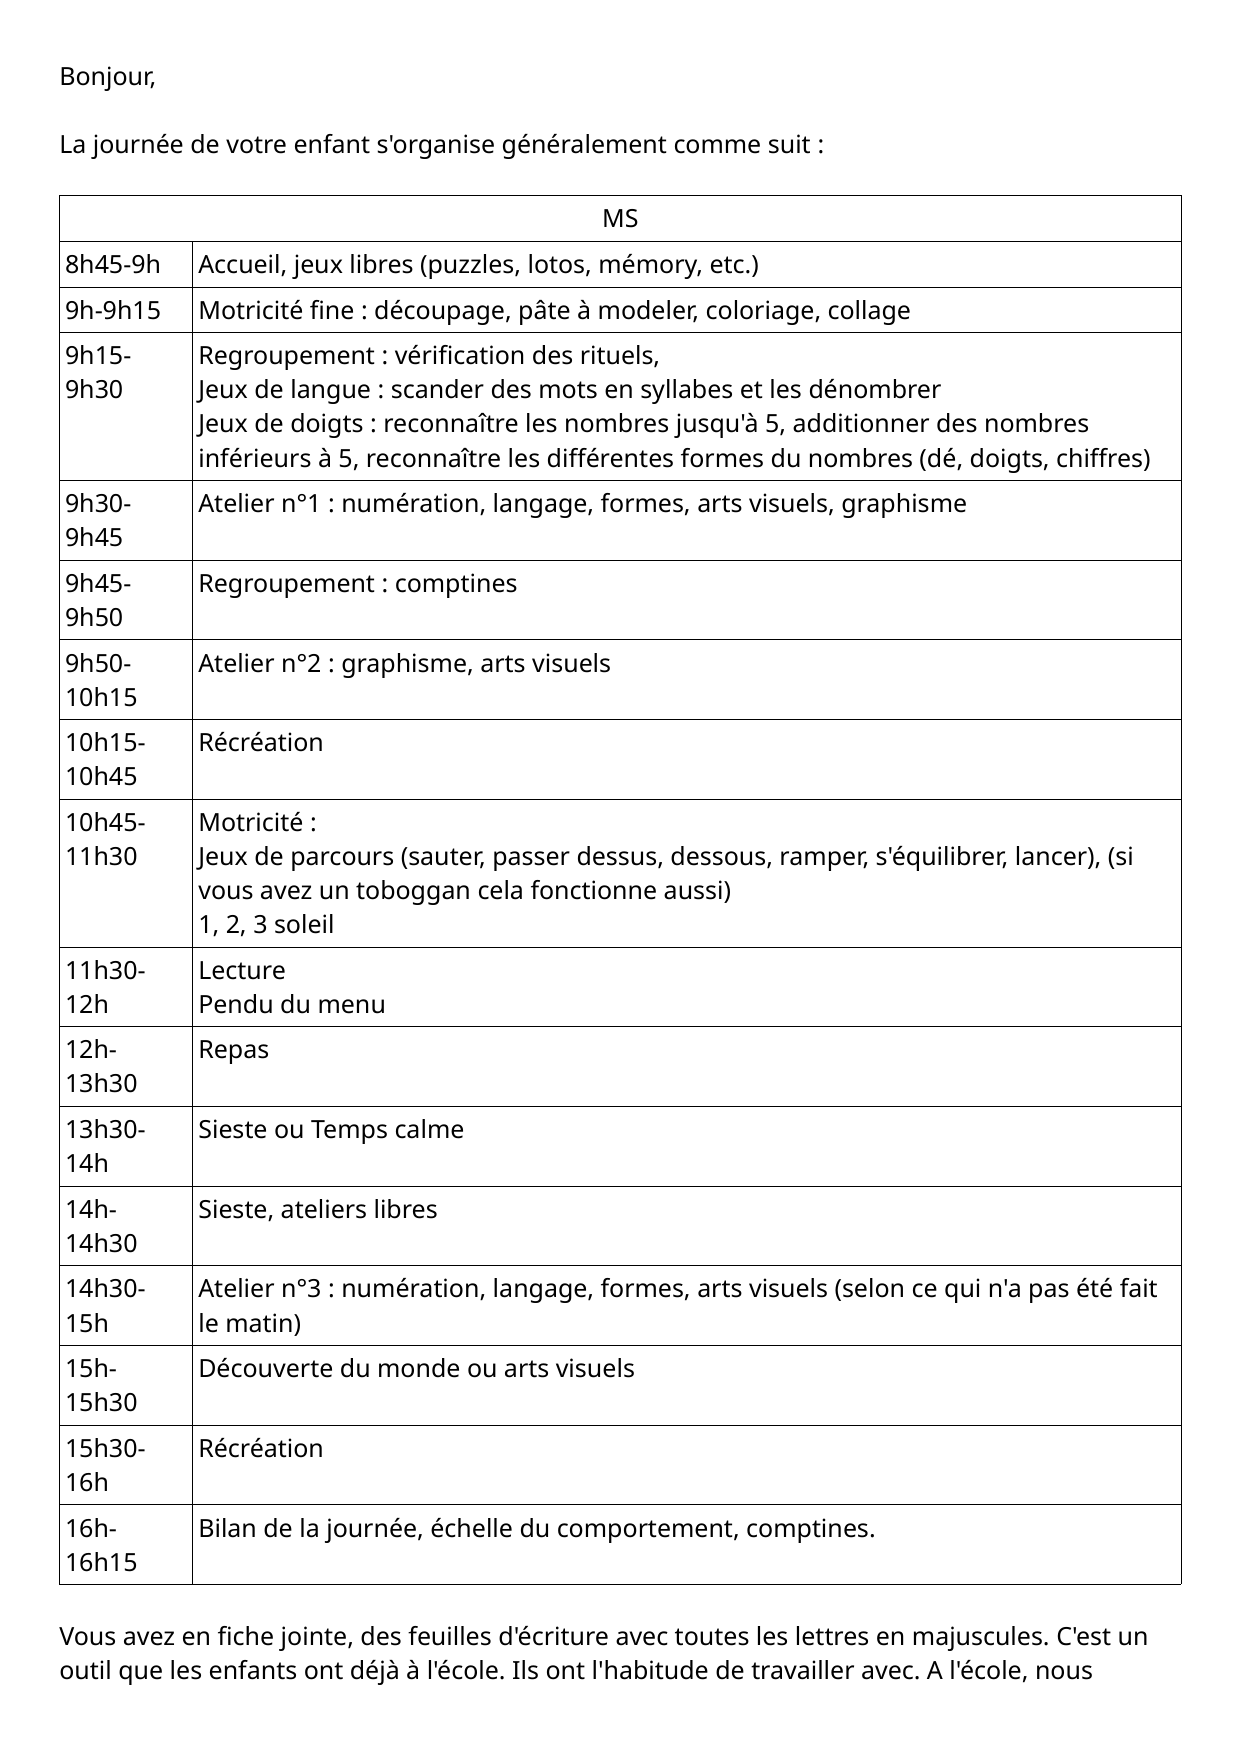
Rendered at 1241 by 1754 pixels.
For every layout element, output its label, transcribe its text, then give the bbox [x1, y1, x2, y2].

table_cell 9h50-10h15 [60, 640, 192, 719]
table_cell 10h45-11h30 [60, 800, 192, 947]
text Bonjour, [59, 59, 1181, 93]
table_cell 15h-15h30 [60, 1346, 192, 1425]
table_cell 12h-13h30 [60, 1027, 192, 1106]
table_cell Sieste, ateliers libres [193, 1187, 1181, 1265]
table_cell 15h30-16h [60, 1426, 192, 1504]
table_cell Motricité fine : découpage, pâte à modeler, coloriage, collage [193, 288, 1181, 332]
table_cell Récréation [193, 1426, 1181, 1504]
table_cell Regroupement : vérification des rituels, Jeux de langue : scander des mots en syllabes et les dénombrer Jeux de doigts : reconnaître les nombres jusqu'à 5, additionner des nombres inférieurs à 5, reconnaître les différentes formes du nombres (dé, doigts, chiffres) [193, 333, 1181, 480]
table_cell 9h45-9h50 [60, 561, 192, 639]
text Vous avez en fiche jointe, des feuilles d'écriture avec toutes les lettres en majuscules. C'est un outil que les enfants ont déjà à l'école. Ils ont l'habitude de travailler avec. A l'école, nous [59, 1618, 1181, 1686]
table_cell 9h30-9h45 [60, 481, 192, 560]
table_cell 9h-9h15 [60, 288, 192, 332]
table_cell Sieste ou Temps calme [193, 1107, 1181, 1186]
table_cell 9h15-9h30 [60, 333, 192, 480]
table_cell Motricité : Jeux de parcours (sauter, passer dessus, dessous, ramper, s'équilibrer, lancer), (si vous avez un toboggan cela fonctionne aussi) 1, 2, 3 soleil [193, 800, 1181, 947]
table_cell Atelier n°1 : numération, langage, formes, arts visuels, graphisme [193, 481, 1181, 560]
table_header MS [60, 196, 1181, 241]
table_cell Accueil, jeux libres (puzzles, lotos, mémory, etc.) [193, 242, 1181, 287]
table_cell 13h30-14h [60, 1107, 192, 1186]
table_cell Atelier n°2 : graphisme, arts visuels [193, 640, 1181, 719]
table_cell Atelier n°3 : numération, langage, formes, arts visuels (selon ce qui n'a pas été fait le matin) [193, 1266, 1181, 1345]
table_cell 14h-14h30 [60, 1187, 192, 1265]
table_cell Lecture Pendu du menu [193, 948, 1181, 1026]
text La journée de votre enfant s'organise généralement comme suit : [59, 127, 1181, 161]
table_cell 14h30-15h [60, 1266, 192, 1345]
table_cell 11h30-12h [60, 948, 192, 1026]
table_cell 10h15-10h45 [60, 720, 192, 799]
table_cell Découverte du monde ou arts visuels [193, 1346, 1181, 1425]
table_cell 16h-16h15 [60, 1505, 192, 1584]
table_cell Récréation [193, 720, 1181, 799]
table_cell 8h45-9h [60, 242, 192, 287]
table_cell Repas [193, 1027, 1181, 1106]
table_cell Bilan de la journée, échelle du comportement, comptines. [193, 1505, 1181, 1584]
table_cell Regroupement : comptines [193, 561, 1181, 639]
